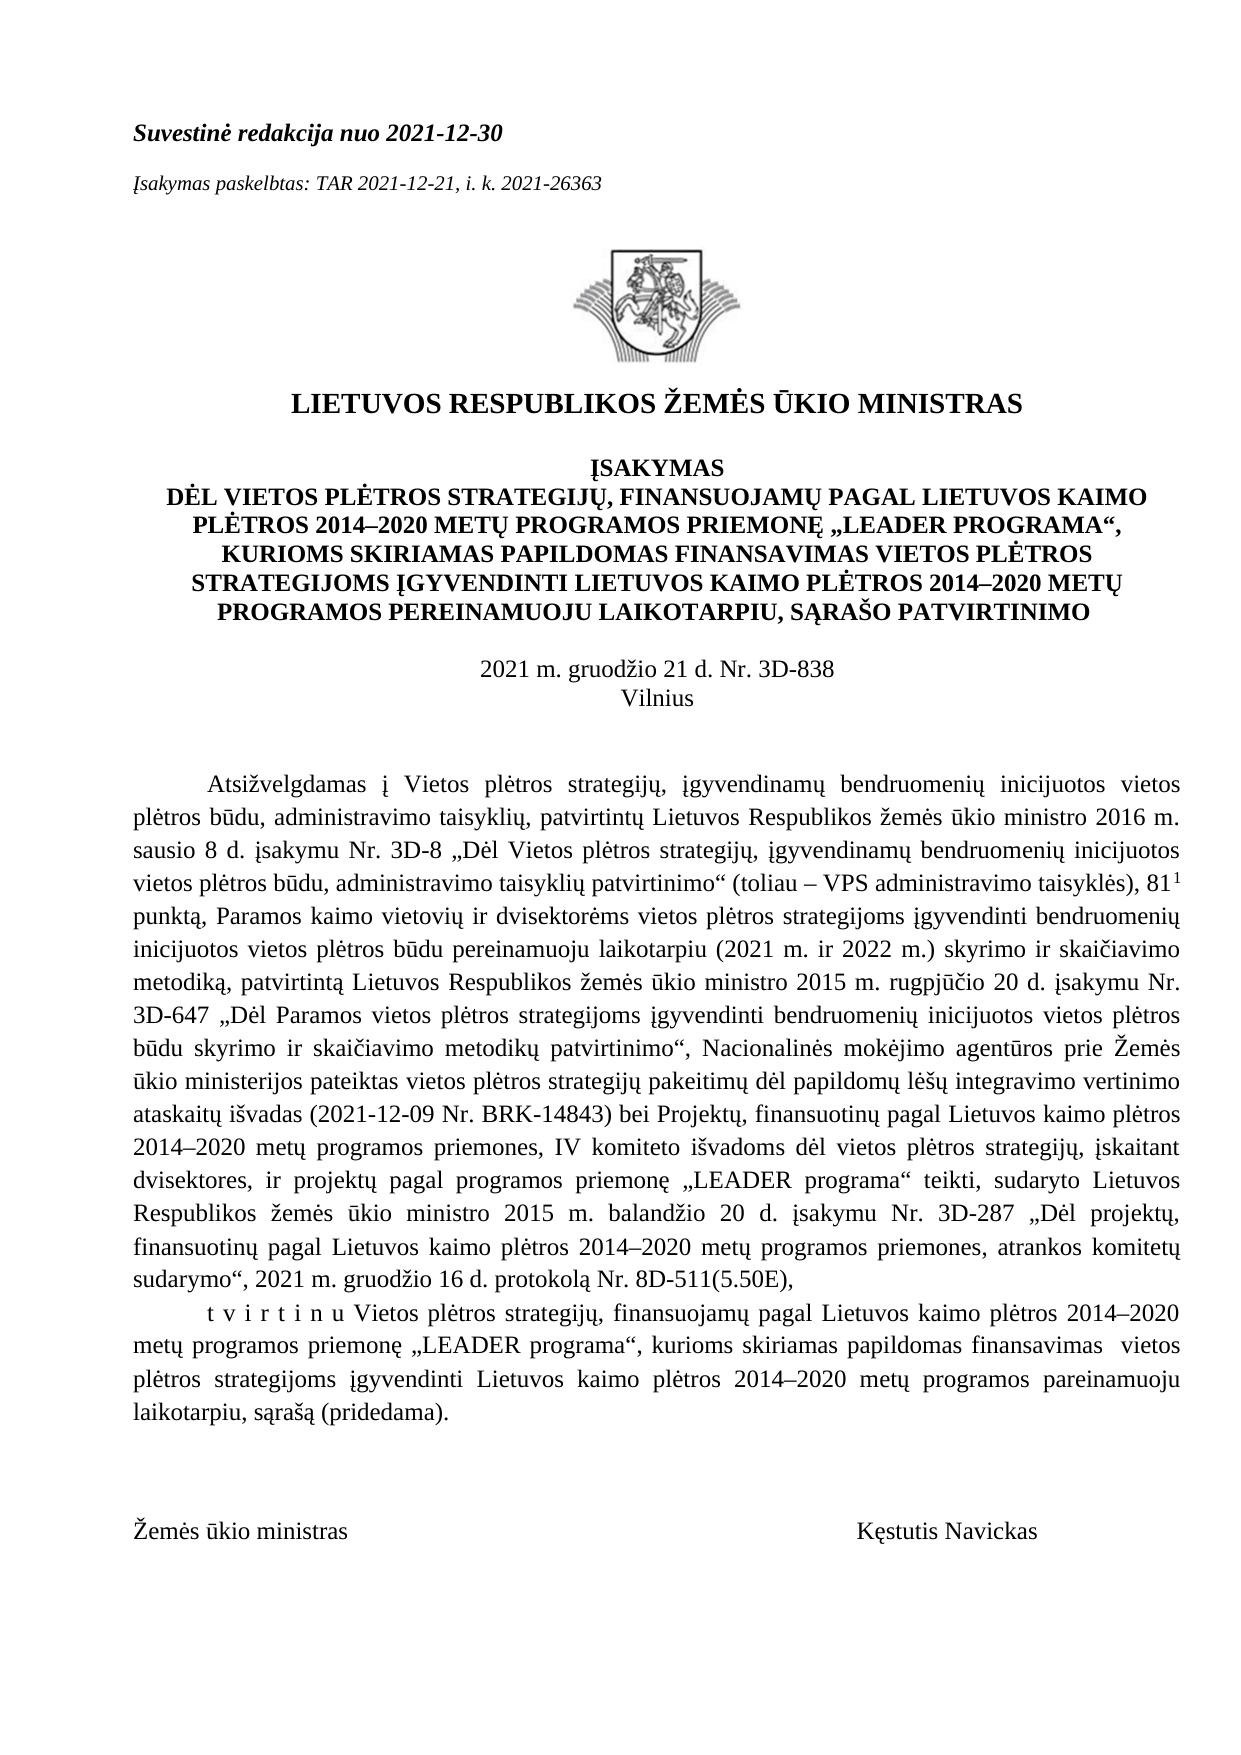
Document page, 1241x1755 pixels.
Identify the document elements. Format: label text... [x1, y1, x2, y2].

text 2021 m. gruodžio 21 d. Nr. 3D-838 [133, 654, 1181, 683]
text Įsakymas paskelbtas: TAR 2021-12-21, i. k. 2021-26363 [133, 171, 1181, 195]
text t v i r t i n u Vietos plėtros strategijų, finansuojamų pagal Lietuvos kaimo plėtros 2014–2020 metų programos priemonę „LEADER programa“, kurioms skiriamas papildomas finansavimas vietos plėtros strategijoms įgyvendinti Lietuvos kaimo plėtros 2014–2020 metų programos pareinamuoju laikotarpiu, sąrašą (pridedama). [133, 1298, 1181, 1425]
text Žemės ūkio ministras Kęstutis Navickas [133, 1516, 1181, 1545]
text LIETUVOS RESPUBLIKOS ŽEMĖS ŪKIO MINISTRAS [133, 386, 1181, 419]
text Suvestinė redakcija nuo 2021-12-30 [133, 118, 1181, 147]
text Atsižvelgdamas į Vietos plėtros strategijų, įgyvendinamų bendruomenių inicijuotos vietos plėtros būdu, administravimo taisyklių, patvirtintų Lietuvos Respublikos žemės ūkio ministro 2016 m. sausio 8 d. įsakymu Nr. 3D-8 „Dėl Vietos plėtros strategijų, įgyvendinamų bendruomenių inicijuotos vietos plėtros būdu, administravimo taisyklių patvirtinimo“ (toliau – VPS administravimo taisyklės), 811 punktą, Paramos kaimo vietovių ir dvisektorėms vietos plėtros strategijoms įgyvendinti bendruomenių inicijuotos vietos plėtros būdu pereinamuoju laikotarpiu (2021 m. ir 2022 m.) skyrimo ir skaičiavimo metodiką, patvirtintą Lietuvos Respublikos žemės ūkio ministro 2015 m. rugpjūčio 20 d. įsakymu Nr. 3D-647 „Dėl Paramos vietos plėtros strategijoms įgyvendinti bendruomenių inicijuotos vietos plėtros būdu skyrimo ir skaičiavimo metodikų patvirtinimo“, Nacionalinės mokėjimo agentūros prie Žemės ūkio ministerijos pateiktas vietos plėtros strategijų pakeitimų dėl papildomų lėšų integravimo vertinimo ataskaitų išvadas (2021-12-09 Nr. BRK-14843) bei Projektų, finansuotinų pagal Lietuvos kaimo plėtros 2014–2020 metų programos priemones, IV komiteto išvadoms dėl vietos plėtros strategijų, įskaitant dvisektores, ir projektų pagal programos priemonę „LEADER programa“ teikti, sudaryto Lietuvos Respublikos žemės ūkio ministro 2015 m. balandžio 20 d. įsakymu Nr. 3D-287 „Dėl projektų, finansuotinų pagal Lietuvos kaimo plėtros 2014–2020 metų programos priemones, atrankos komitetų sudarymo“, 2021 m. gruodžio 16 d. protokolą Nr. 8D-511(5.50E), [133, 769, 1181, 1293]
text Vilnius [133, 683, 1181, 712]
text ĮSAKYMAS [133, 453, 1181, 482]
text DĖL VIETOS PLĖTROS STRATEGIJŲ, FINANSUOJAMŲ PAGAL LIETUVOS KAIMO PLĖTROS 2014–2020 METŲ PROGRAMOS PRIEMONĘ „LEADER PROGRAMA“, KURIOMS SKIRIAMAS PAPILDOMAS FINANSAVIMAS VIETOS PLĖTROS STRATEGIJOMS ĮGYVENDINTI Lietuvos kaimo plėtros 2014–2020 metų programos pereinamuoju laikotArpiu, SĄRAŠo PATVIRTINIMO [133, 482, 1181, 626]
